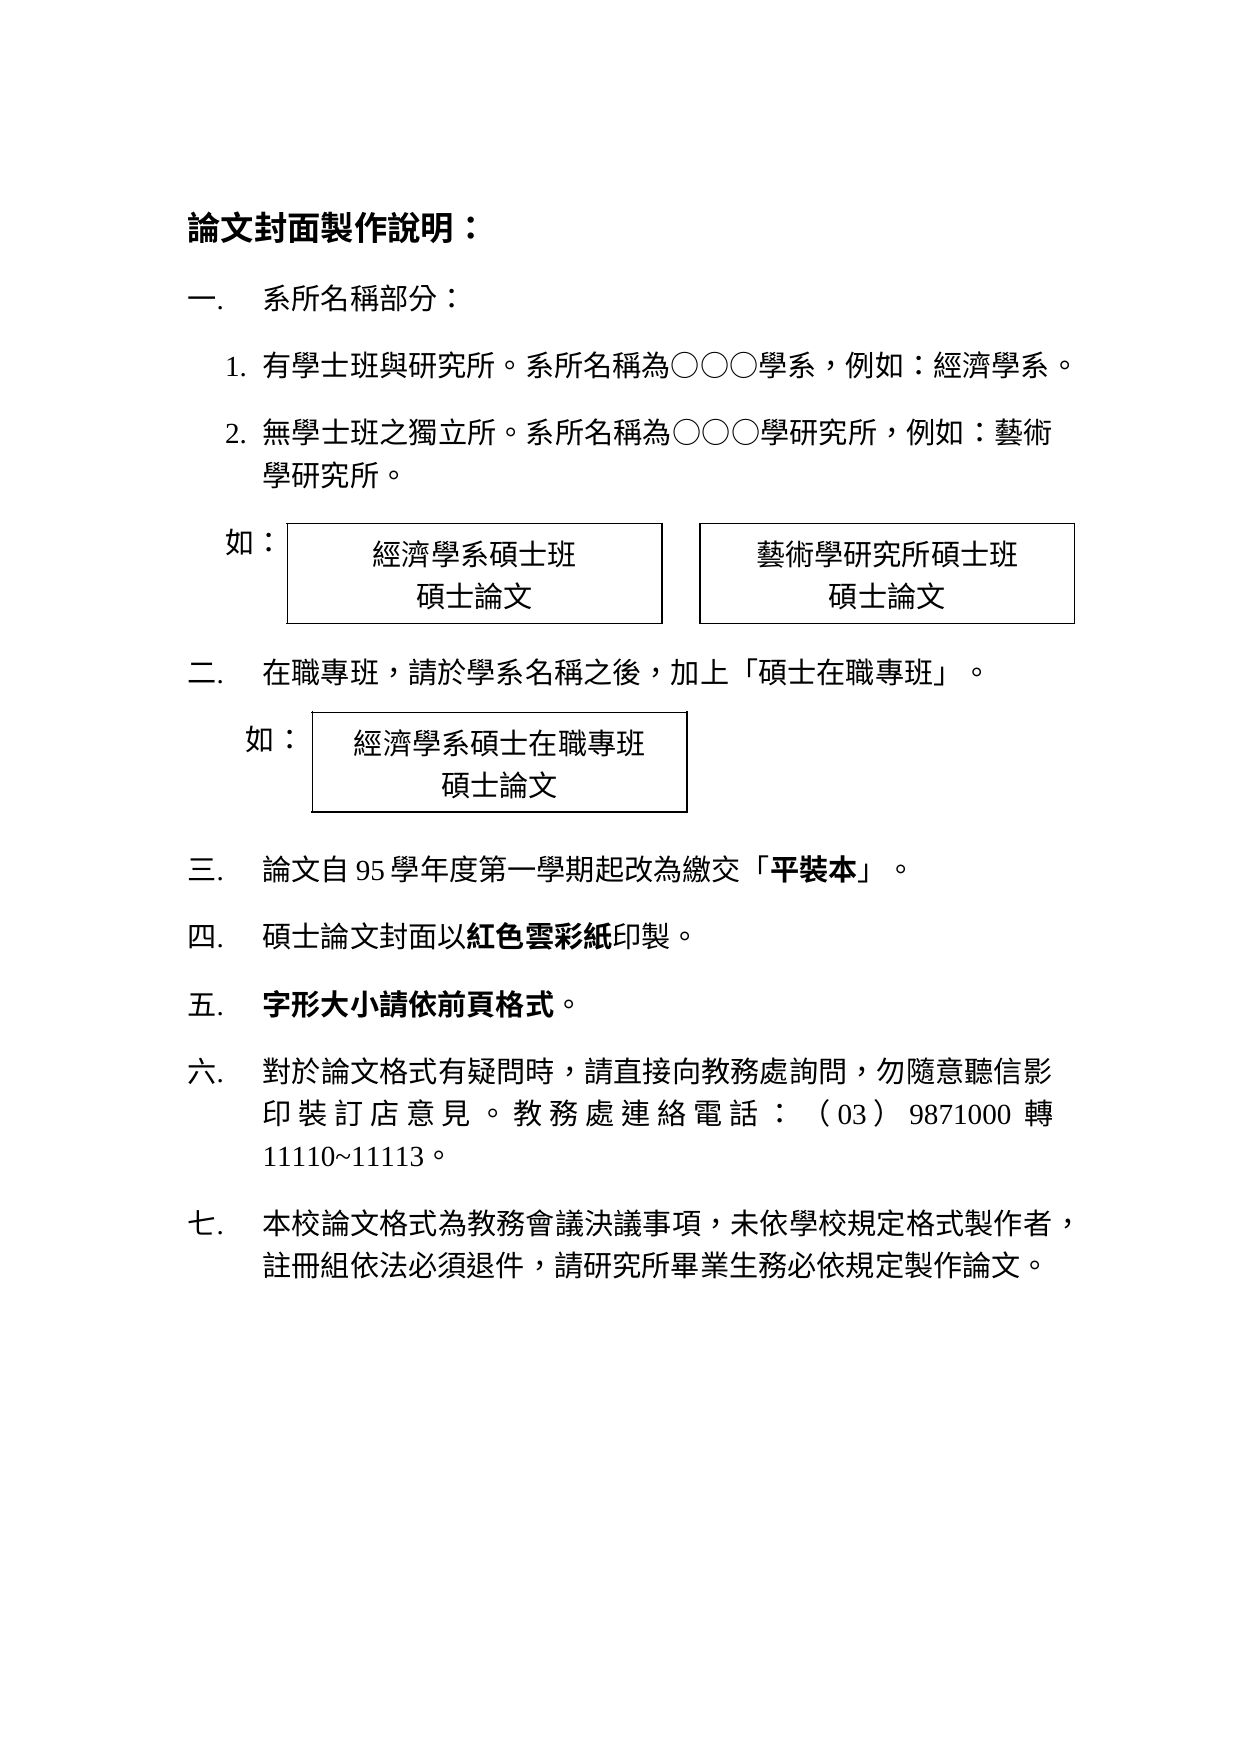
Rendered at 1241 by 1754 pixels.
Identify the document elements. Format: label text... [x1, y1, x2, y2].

list 對於論文格式有疑問時，請直接向教務處詢問，勿隨意聽信影印裝訂店意見。教務處連絡電話：（03）9871000轉11110~11113。 [187, 1048, 1053, 1175]
text 碩士論文 [328, 763, 671, 804]
list 系所名稱部分： [187, 275, 1053, 318]
list 論文自95學年度第一學期起改為繳交「平裝本」。 [187, 846, 1053, 889]
list 本校論文格式為教務會議決議事項，未依學校規定格式製作者，註冊組依法必須退件，請研究所畢業生務必依規定製作論文。 [187, 1200, 1053, 1285]
text 碩士論文 [715, 574, 1059, 615]
text 經濟學系碩士班 [303, 532, 646, 574]
text 經濟學系碩士在職專班 [328, 721, 671, 763]
list 字形大小請依前頁格式。 [187, 981, 1053, 1023]
text 碩士論文 [303, 574, 646, 615]
list 無學士班之獨立所。系所名稱為○○○學研究所，例如：藝術學研究所。 [225, 410, 1053, 494]
text 如： [187, 717, 311, 759]
text [688, 717, 1053, 759]
list 有學士班與研究所。系所名稱為○○○學系，例如：經濟學系。 [225, 343, 1053, 385]
text 如： [225, 519, 1053, 562]
list 碩士論文封面以紅色雲彩紙印製。 [187, 914, 1053, 956]
text 藝術學研究所碩士班 [715, 532, 1059, 574]
text 論文封面製作說明： [187, 202, 1053, 250]
list 在職專班，請於學系名稱之後，加上「碩士在職專班」。 [187, 649, 1053, 692]
